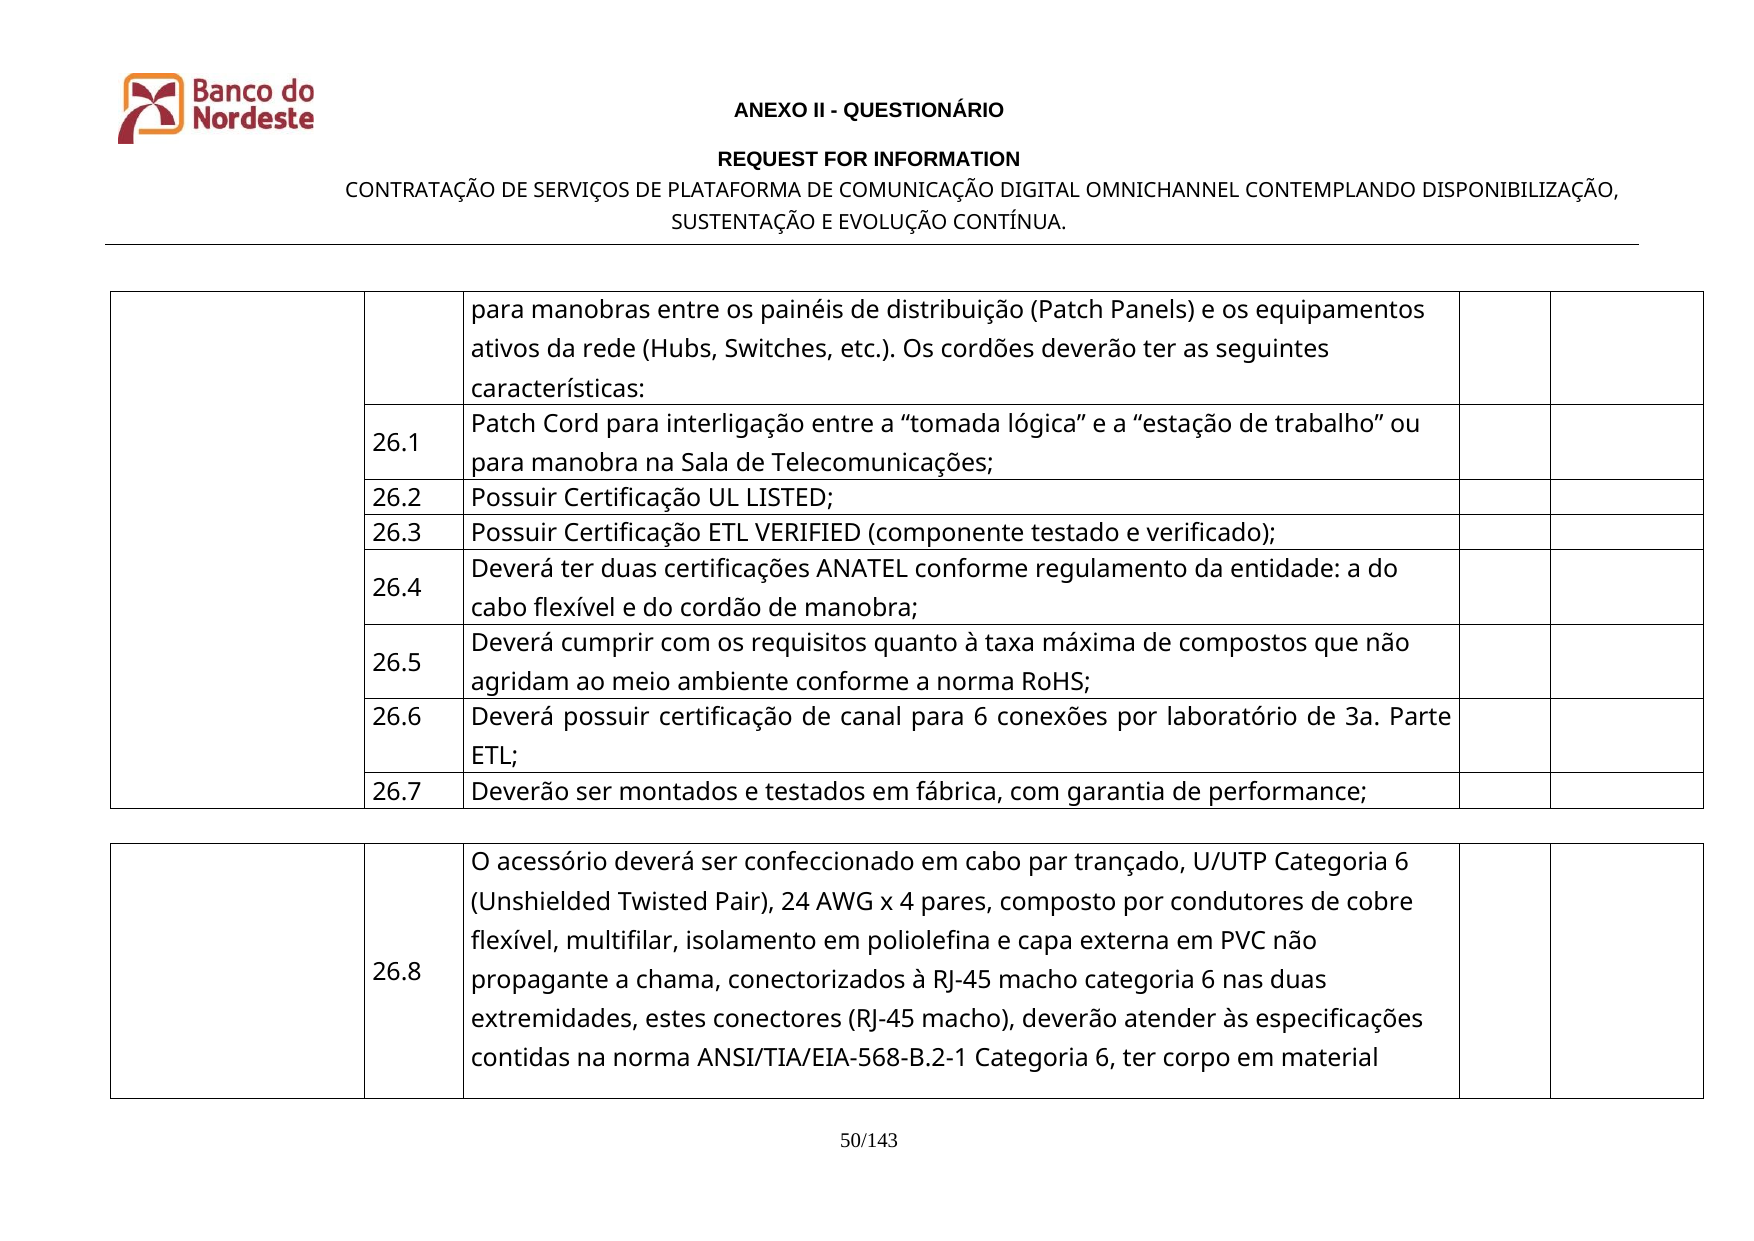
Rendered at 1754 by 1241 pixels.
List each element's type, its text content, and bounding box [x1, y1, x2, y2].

table_cell 26.1 [365, 405, 463, 478]
table_header 26.8 [365, 844, 463, 1098]
table_cell [1460, 550, 1550, 623]
table_cell 26.5 [365, 625, 463, 698]
table_cell 26.4 [365, 550, 463, 623]
table_cell Deverá possuir certificação de canal para 6 conexões por laboratório de 3a. Parte ETL; [464, 699, 1459, 772]
table_cell [1460, 515, 1550, 549]
table_cell [1460, 625, 1550, 698]
table_cell Possuir Certificação ETL VERIFIED (componente testado e verificado); [464, 515, 1459, 549]
table_cell Deverão ser montados e testados em fábrica, com garantia de performance; [464, 773, 1459, 808]
table_cell [1551, 480, 1703, 514]
table_cell [1551, 773, 1703, 808]
table_header [111, 844, 364, 1098]
table_cell Deverá cumprir com os requisitos quanto à taxa máxima de compostos que não agridam ao meio ambiente conforme a norma RoHS; [464, 625, 1459, 698]
table_cell 26.6 [365, 699, 463, 772]
table_cell [1551, 405, 1703, 478]
table_cell [1551, 292, 1703, 404]
table_cell [1460, 480, 1550, 514]
picture [118, 73, 314, 144]
table_header O acessório deverá ser confeccionado em cabo par trançado, U/UTP Categoria 6 (Unshielded Twisted Pair), 24 AWG x 4 pares, composto por condutores de cobre flexível, multifilar, isolamento em poliolefina e capa externa em PVC não propagante a chama, conectorizados à RJ-45 macho categoria 6 nas duas extremidades, estes conectores (RJ-45 macho), deverão atender às especificações contidas na norma ANSI/TIA/EIA-568-B.2-1 Categoria 6, ter corpo em material [464, 844, 1459, 1098]
table_cell [1460, 405, 1550, 478]
table_cell [1551, 550, 1703, 623]
table_cell 26.3 [365, 515, 463, 549]
table_cell [365, 292, 463, 404]
table_header [111, 292, 364, 808]
table_cell Deverá ter duas certificações ANATEL conforme regulamento da entidade: a do cabo flexível e do cordão de manobra; [464, 550, 1459, 623]
table_cell [1460, 773, 1550, 808]
table_cell [1460, 699, 1550, 772]
table_cell [1551, 699, 1703, 772]
table_cell 26.2 [365, 480, 463, 514]
table_cell para manobras entre os painéis de distribuição (Patch Panels) e os equipamentos ativos da rede (Hubs, Switches, etc.). Os cordões deverão ter as seguintes características: [464, 292, 1459, 404]
table_cell Possuir Certificação UL LISTED; [464, 480, 1459, 514]
table_cell Patch Cord para interligação entre a “tomada lógica” e a “estação de trabalho” ou para manobra na Sala de Telecomunicações; [464, 405, 1459, 478]
table_header [1460, 844, 1550, 1098]
table_cell 26.7 [365, 773, 463, 808]
table_cell [1551, 515, 1703, 549]
table_cell [1460, 292, 1550, 404]
table_cell [1551, 625, 1703, 698]
table_header [1551, 844, 1703, 1098]
